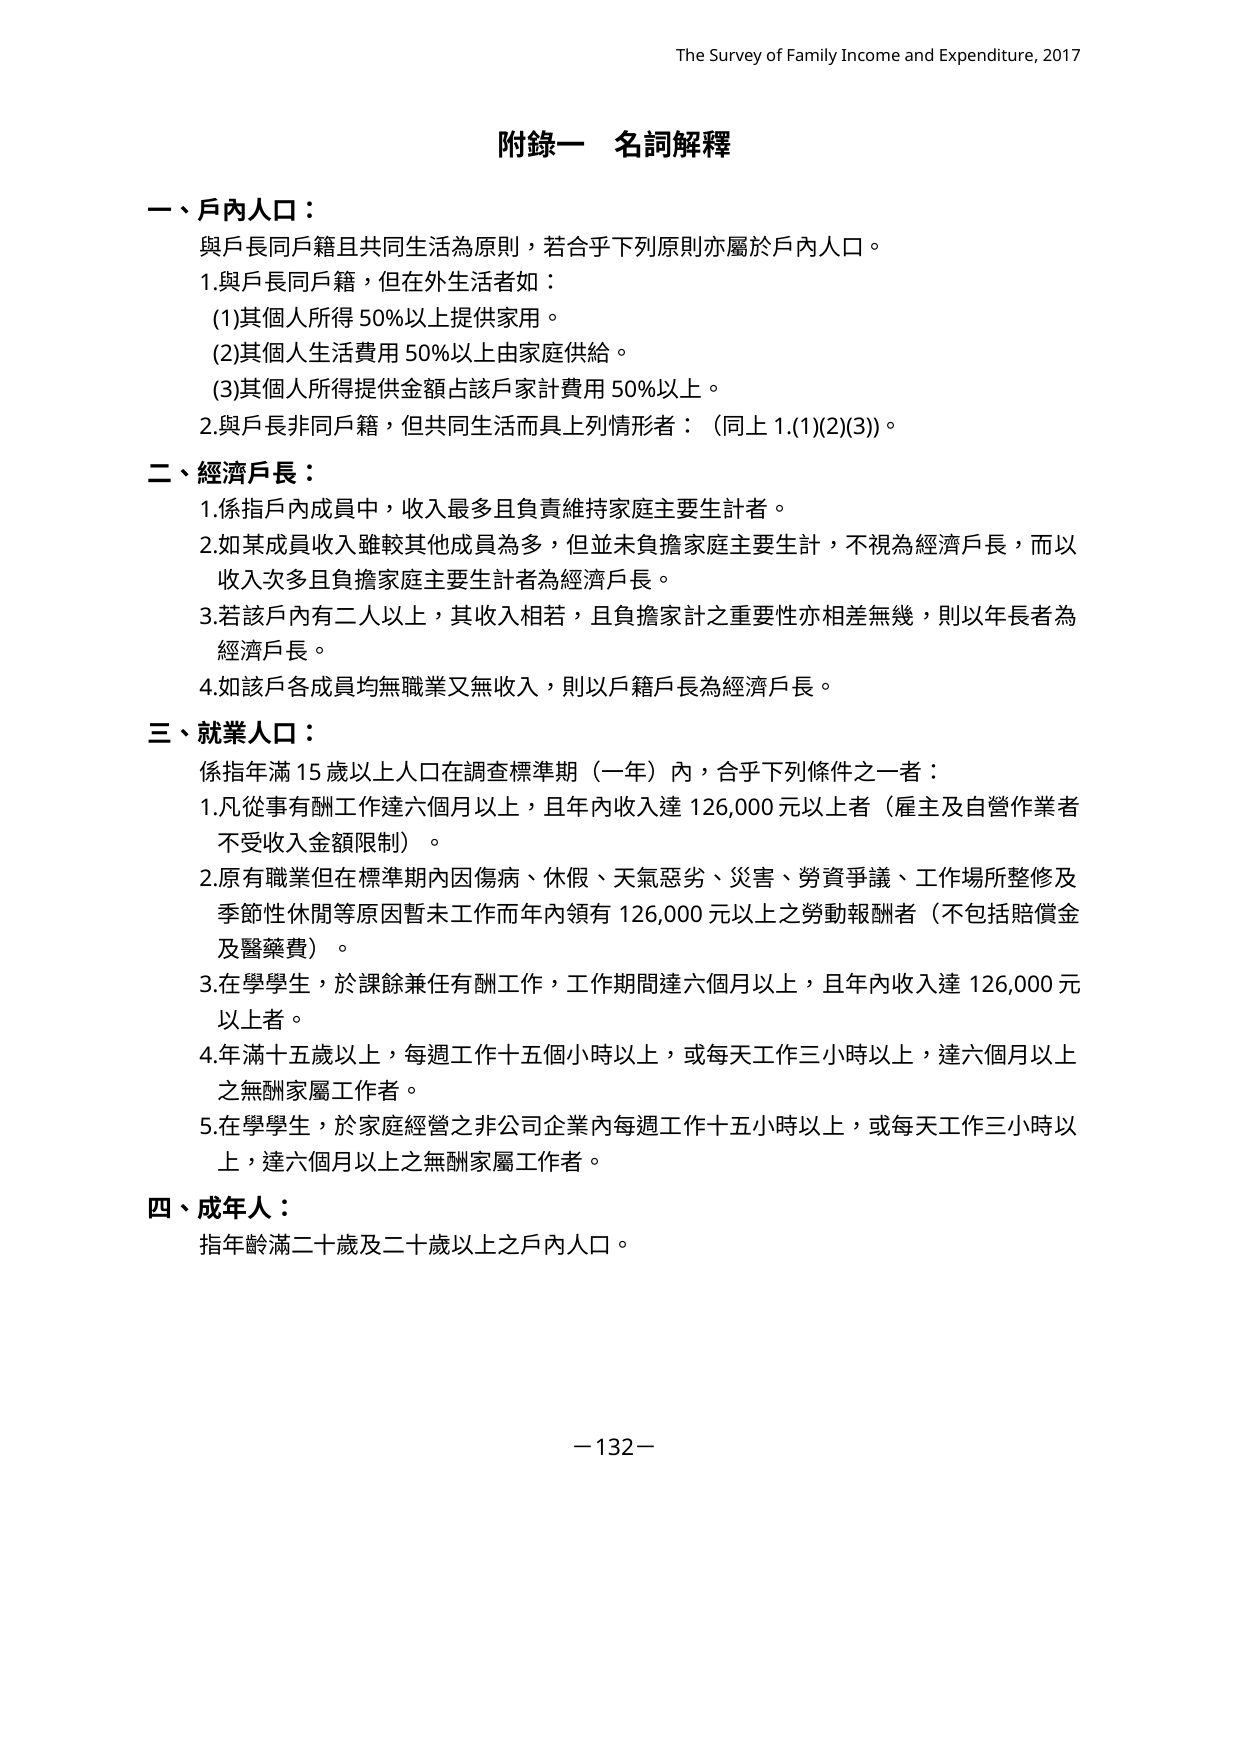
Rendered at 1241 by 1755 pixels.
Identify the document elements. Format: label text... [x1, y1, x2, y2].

text 2.與戶長非同戶籍，但共同生活而具上列情形者：（同上1.(1)(2)(3))。 [199, 406, 1081, 442]
text (3)其個人所得提供金額占該戶家計費用50%以上。 [213, 369, 1081, 404]
text 1.凡從事有酬工作達六個月以上，且年內收入達126,000元以上者（雇主及自營作業者不受收入金額限制）。 [199, 787, 1081, 858]
subtitle 三、就業人口： [148, 712, 1081, 750]
text 指年齡滿二十歲及二十歲以上之戶內人口。 [199, 1225, 1081, 1260]
text (1)其個人所得50%以上提供家用。 [213, 298, 1081, 333]
text 與戶長同戶籍且共同生活為原則，若合乎下列原則亦屬於戶內人口。 [199, 227, 1081, 262]
text 四、成年人： [148, 1187, 1081, 1225]
text 4.年滿十五歲以上，每週工作十五個小時以上，或每天工作三小時以上，達六個月以上之無酬家屬工作者。 [199, 1035, 1081, 1106]
text 3.在學學生，於課餘兼任有酬工作，工作期間達六個月以上，且年內收入達126,000元以上者。 [199, 964, 1081, 1035]
subtitle 二、經濟戶長： [148, 452, 1081, 489]
text 5.在學學生，於家庭經營之非公司企業內每週工作十五小時以上，或每天工作三小時以上，達六個月以上之無酬家屬工作者。 [199, 1106, 1081, 1177]
text 附錄一 名詞解釋 [148, 125, 1081, 162]
subtitle 一、戶內人口： [148, 189, 1081, 227]
text (2)其個人生活費用50%以上由家庭供給。 [213, 333, 1081, 369]
text 2.如某成員收入雖較其他成員為多，但並未負擔家庭主要生計，不視為經濟戶長，而以收入次多且負擔家庭主要生計者為經濟戶長。 [199, 525, 1081, 596]
text 1.係指戶內成員中，收入最多且負責維持家庭主要生計者。 [199, 489, 1081, 525]
text 1.與戶長同戶籍，但在外生活者如： [199, 262, 1081, 298]
text 2.原有職業但在標準期內因傷病、休假、天氣惡劣、災害、勞資爭議、工作場所整修及季節性休閒等原因暫未工作而年內領有126,000元以上之勞動報酬者（不包括賠償金及醫藥費）。 [199, 858, 1081, 964]
text 4.如該戶各成員均無職業又無收入，則以戶籍戶長為經濟戶長。 [199, 667, 1081, 702]
text 3.若該戶內有二人以上，其收入相若，且負擔家計之重要性亦相差無幾，則以年長者為經濟戶長。 [199, 596, 1081, 667]
text 係指年滿15歲以上人口在調查標準期（一年）內，合乎下列條件之一者： [199, 752, 1081, 787]
